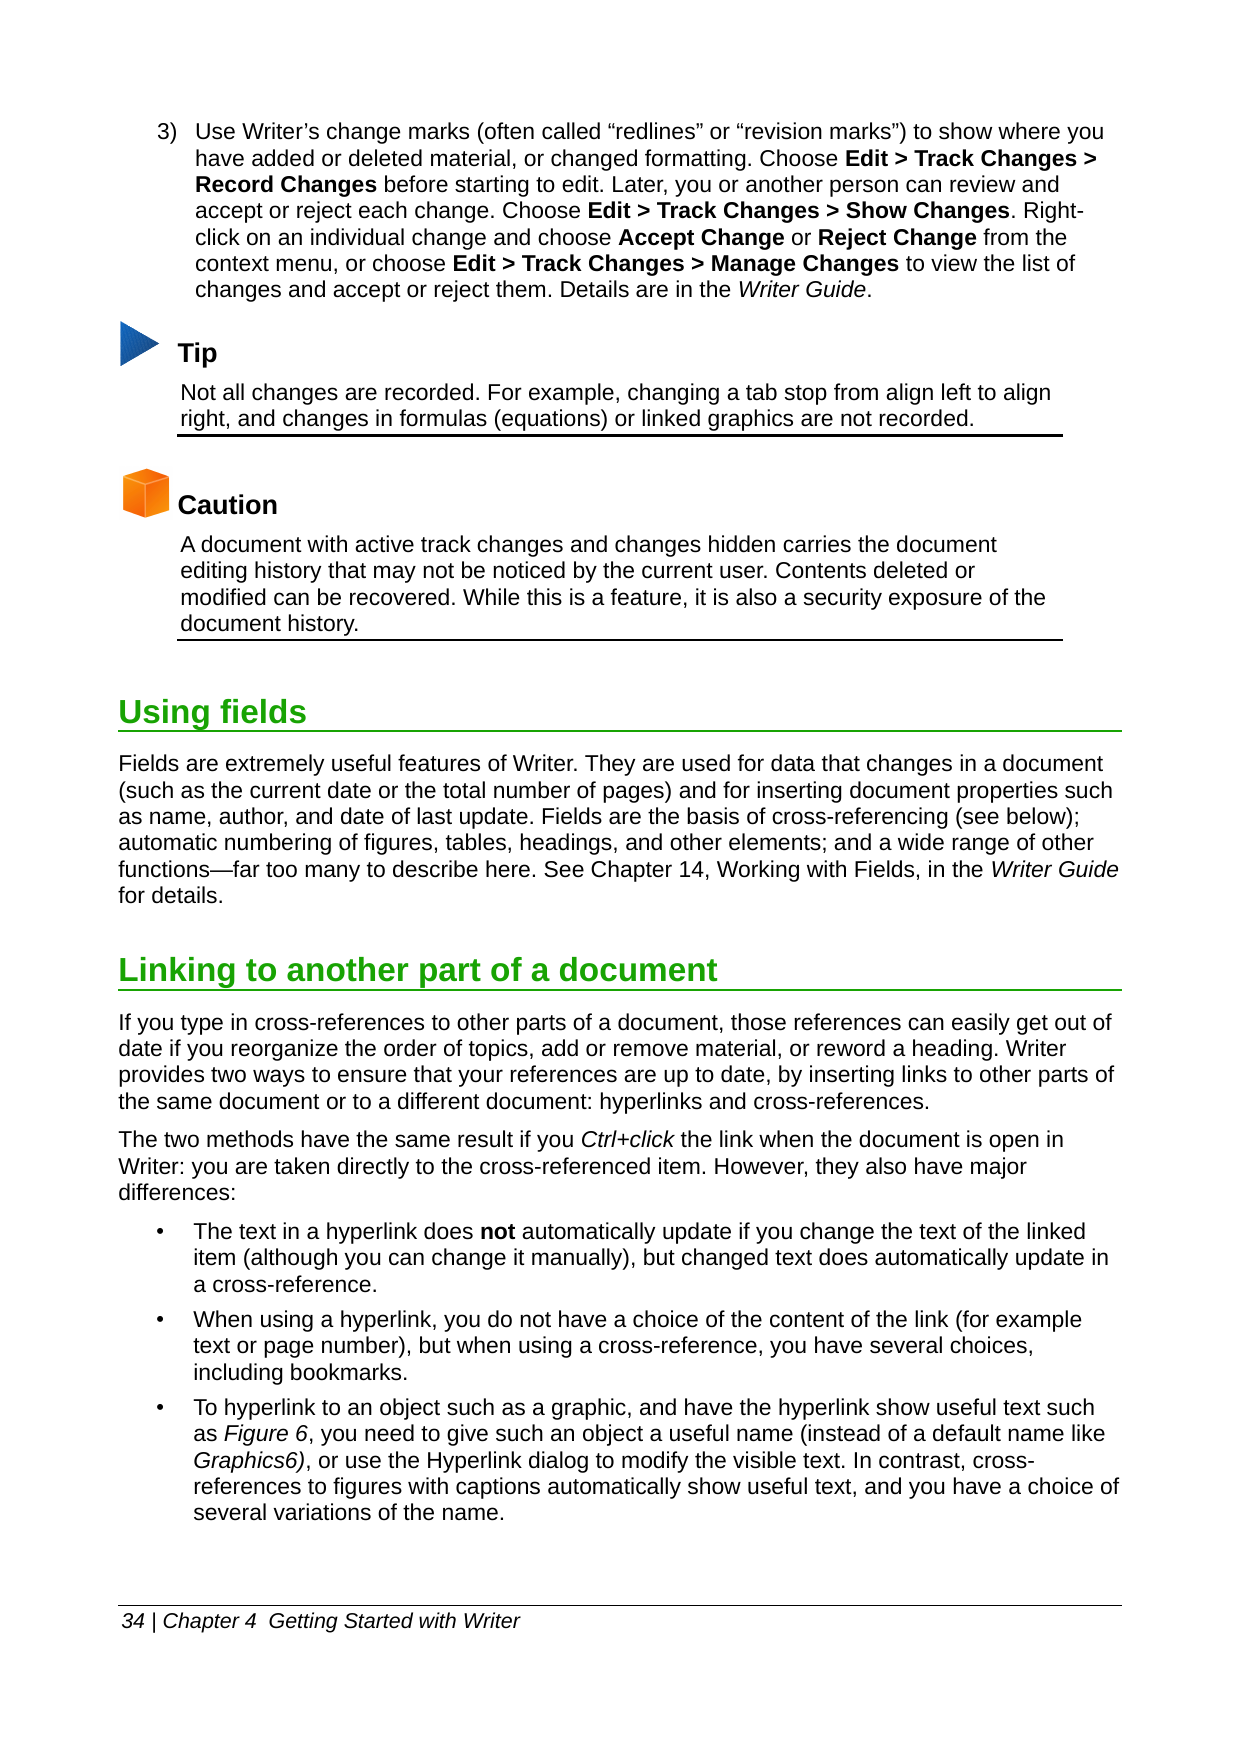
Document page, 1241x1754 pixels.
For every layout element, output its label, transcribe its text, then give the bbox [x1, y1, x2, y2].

subtitle Tip [118, 319, 1122, 368]
subtitle Using fields [118, 692, 1122, 730]
picture [119, 466, 173, 520]
list Use Writer’s change marks (often called “redlines” or “revision marks”) to show where you have added or deleted material, or changed formatting. Choose Edit > Track Changes > Record Changes before starting to edit. Later, you or another person can review and accept or reject each change. Choose Edit > Track Changes > Show Changes. Right-click on an individual change and choose Accept Change or Reject Change from the context menu, or choose Edit > Track Changes > Manage Changes to view the list of changes and accept or reject them. Details are in the Writer Guide. [177, 118, 1122, 303]
text Fields are extremely useful features of Writer. They are used for data that changes in a document (such as the current date or the total number of pages) and for inserting document properties such as name, author, and date of last update. Fields are the basis of cross-referencing (see below); automatic numbering of figures, tables, headings, and other elements; and a wide range of other functions—far too many to describe here. See Chapter 14, Working with Fields, in the Writer Guide for details. [118, 750, 1122, 908]
text If you type in cross-references to other parts of a document, those references can easily get out of date if you reorganize the order of topics, add or remove material, or reword a heading. Writer provides two ways to ensure that your references are up to date, by inserting links to other parts of the same document or to a different document: hyperlinks and cross-references. [118, 1008, 1122, 1114]
text A document with active track changes and changes hidden carries the document editing history that may not be noticed by the current user. Contents deleted or modified can be recovered. While this is a feature, it is also a security exposure of the document history. [177, 528, 1063, 639]
list To hyperlink to an object such as a graphic, and have the hyperlink show useful text such as Figure 6, you need to give such an object a useful name (instead of a default name like Graphics6), or use the Hyperlink dialog to modify the visible text. In contrast, cross-references to figures with captions automatically show useful text, and you have a choice of several variations of the name. [156, 1394, 1122, 1526]
list When using a hyperlink, you do not have a choice of the content of the link (for example text or page number), but when using a cross-reference, you have several choices, including bookmarks. [156, 1306, 1122, 1385]
subtitle Caution [118, 465, 1122, 520]
text Not all changes are recorded. For example, changing a tab stop from align left to align right, and changes in formulas (equations) or linked graphics are not recorded. [177, 376, 1063, 434]
list The text in a hyperlink does not automatically update if you change the text of the linked item (although you can change it manually), but changed text does automatically update in a cross-reference. [156, 1218, 1122, 1297]
text The two methods have the same result if you Ctrl+click the link when the document is open in Writer: you are taken directly to the cross-referenced item. However, they also have major differences: [118, 1126, 1122, 1206]
subtitle Linking to another part of a document [118, 950, 1122, 989]
